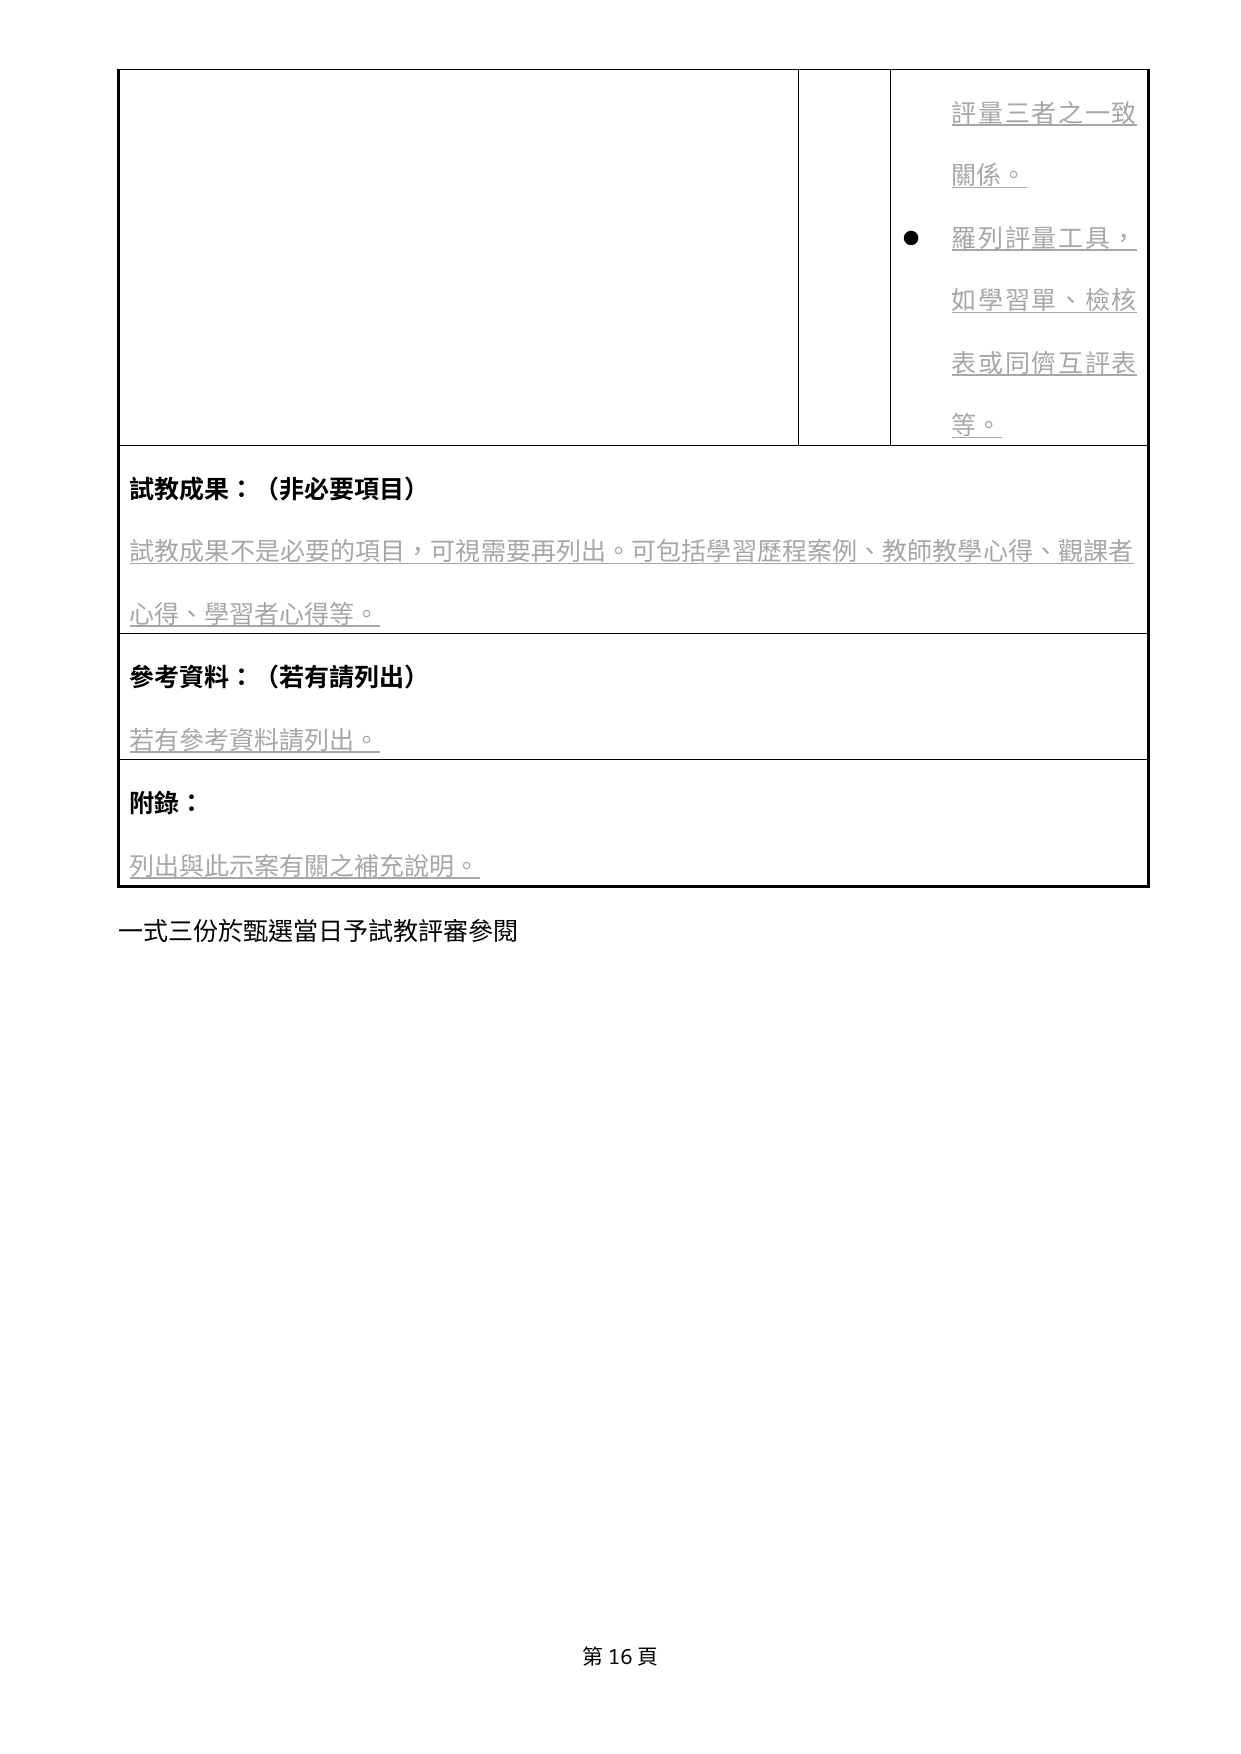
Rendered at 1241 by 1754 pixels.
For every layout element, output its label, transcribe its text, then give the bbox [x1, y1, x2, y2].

table_cell 附錄： 列出與此示案有關之補充說明。 [120, 760, 1147, 885]
table_cell 可適時列出學習評量的方式，以及其他學習輔助事項，原則如下： 簡要說明各項教學活動評量內容，提出可採行方法、重要過程、規準等。 發展核心素養、學習重點與學習目標三者結合的評量內容。 檢視學習目標、學習重點/活動與評量三者之一致關係。 羅列評量工具，如學習單、檢核表或同儕互評表等。 [891, 70, 1147, 444]
table_cell 試教成果：（非必要項目） 試教成果不是必要的項目，可視需要再列出。可包括學習歷程案例、教師教學心得、觀課者心得、學習者心得等。 [120, 446, 1147, 633]
table_cell [120, 70, 798, 444]
table_cell [799, 70, 890, 444]
table_cell 參考資料：（若有請列出） 若有參考資料請列出。 [120, 634, 1147, 759]
text 一式三份於甄選當日予試教評審參閱 [118, 888, 1122, 951]
